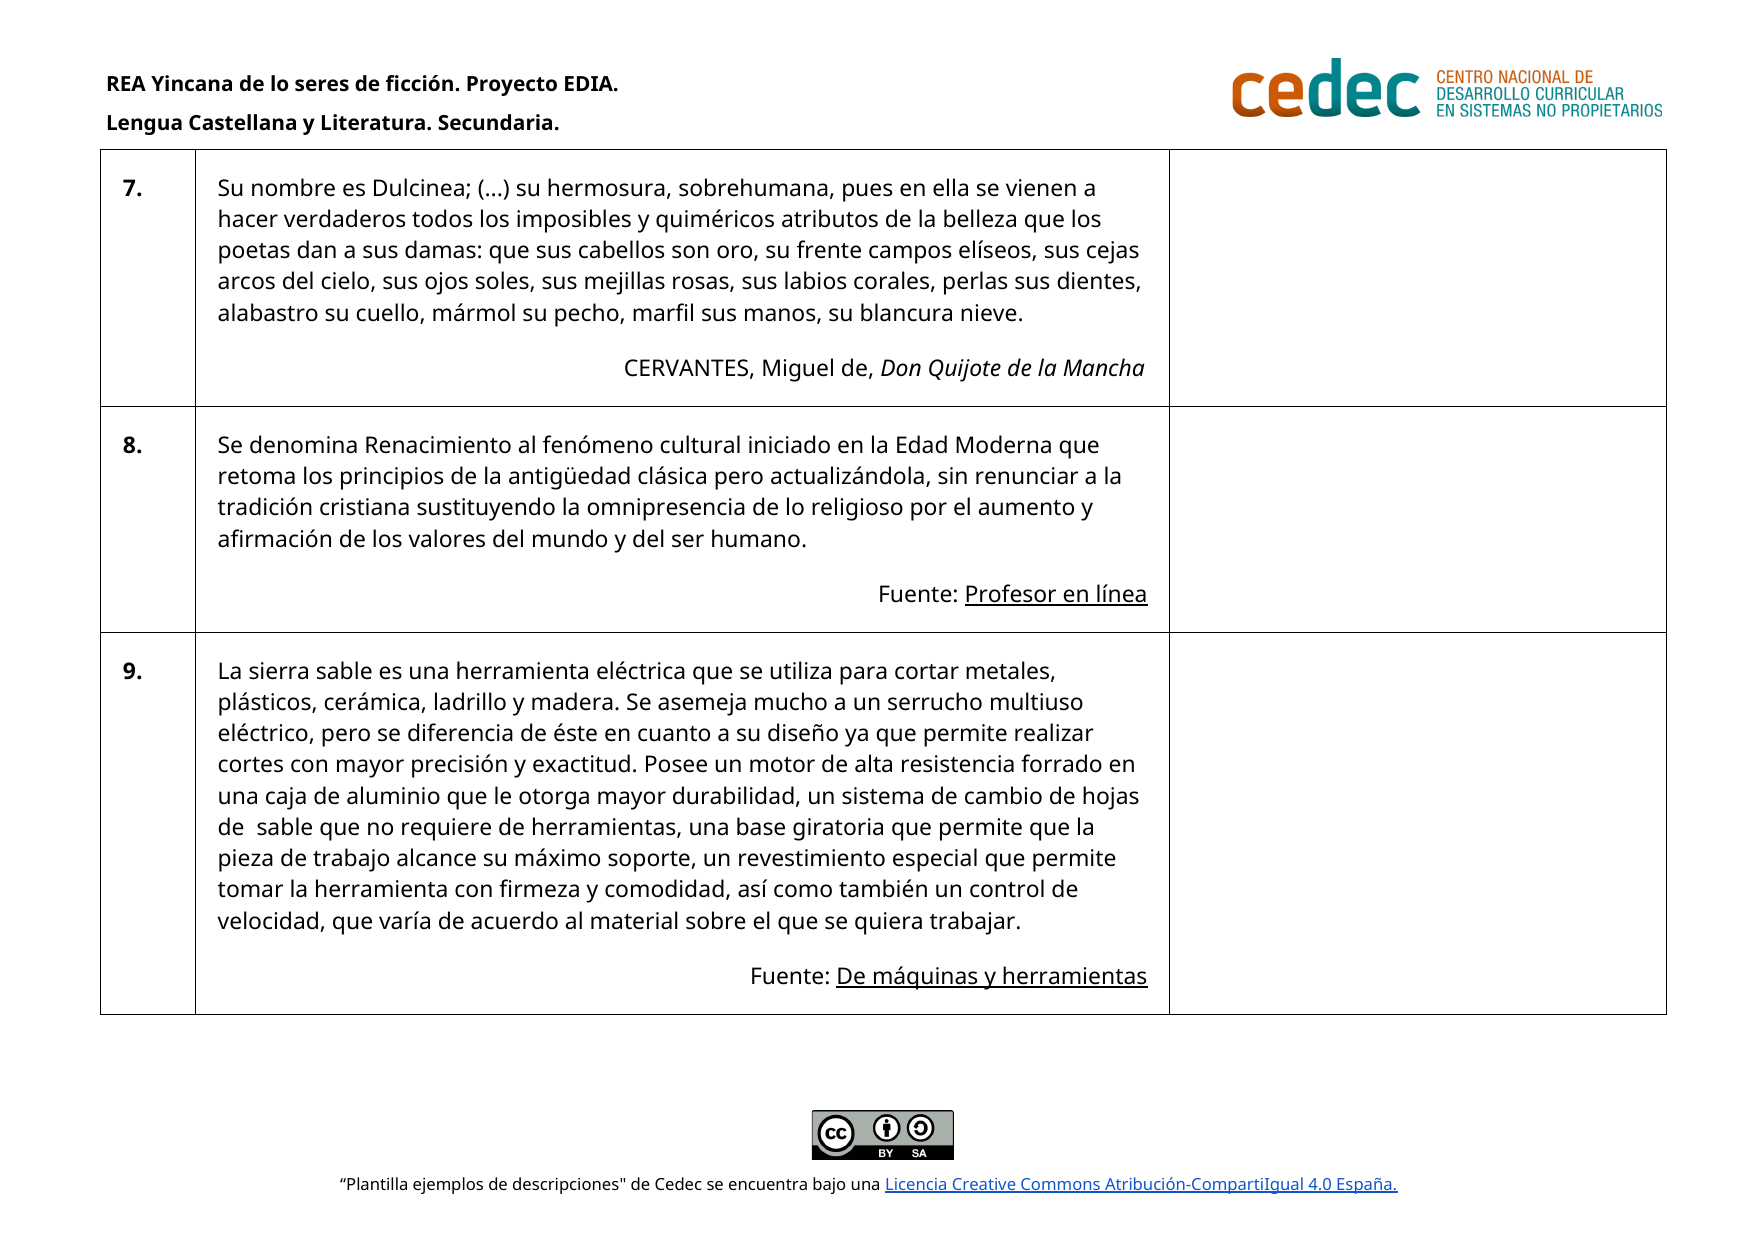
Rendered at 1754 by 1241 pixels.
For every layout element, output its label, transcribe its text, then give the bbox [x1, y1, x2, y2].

table_cell Su nombre es Dulcinea; (...) su hermosura, sobrehumana, pues en ella se vienen a hacer verdaderos todos los imposibles y quiméricos atributos de la belleza que los poetas dan a sus damas: que sus cabellos son oro, su frente campos elíseos, sus cejas arcos del cielo, sus ojos soles, sus mejillas rosas, sus labios corales, perlas sus dientes, alabastro su cuello, mármol su pecho, marfil sus manos, su blancura nieve. CERVANTES, Miguel de, Don Quijote de la Mancha [196, 150, 1169, 406]
picture [811, 1110, 954, 1160]
picture [1232, 58, 1662, 117]
table_cell Se denomina Renacimiento al fenómeno cultural iniciado en la Edad Moderna que retoma los principios de la antigüedad clásica pero actualizándola, sin renunciar a la tradición cristiana sustituyendo la omnipresencia de lo religioso por el aumento y afirmación de los valores del mundo y del ser humano. Fuente: Profesor en línea [196, 407, 1169, 632]
table_cell 8. [101, 407, 195, 632]
table_cell [1170, 150, 1666, 406]
table_cell 9. [101, 633, 195, 1014]
table_cell 7. [101, 150, 195, 406]
table_cell La sierra sable es una herramienta eléctrica que se utiliza para cortar metales, plásticos, cerámica, ladrillo y madera. Se asemeja mucho a un serrucho multiuso eléctrico, pero se diferencia de éste en cuanto a su diseño ya que permite realizar cortes con mayor precisión y exactitud. Posee un motor de alta resistencia forrado en una caja de aluminio que le otorga mayor durabilidad, un sistema de cambio de hojas de sable que no requiere de herramientas, una base giratoria que permite que la pieza de trabajo alcance su máximo soporte, un revestimiento especial que permite tomar la herramienta con firmeza y comodidad, así como también un control de velocidad, que varía de acuerdo al material sobre el que se quiera trabajar. Fuente: De máquinas y herramientas [196, 633, 1169, 1014]
table_cell [1170, 633, 1666, 1014]
table_cell [1170, 407, 1666, 632]
